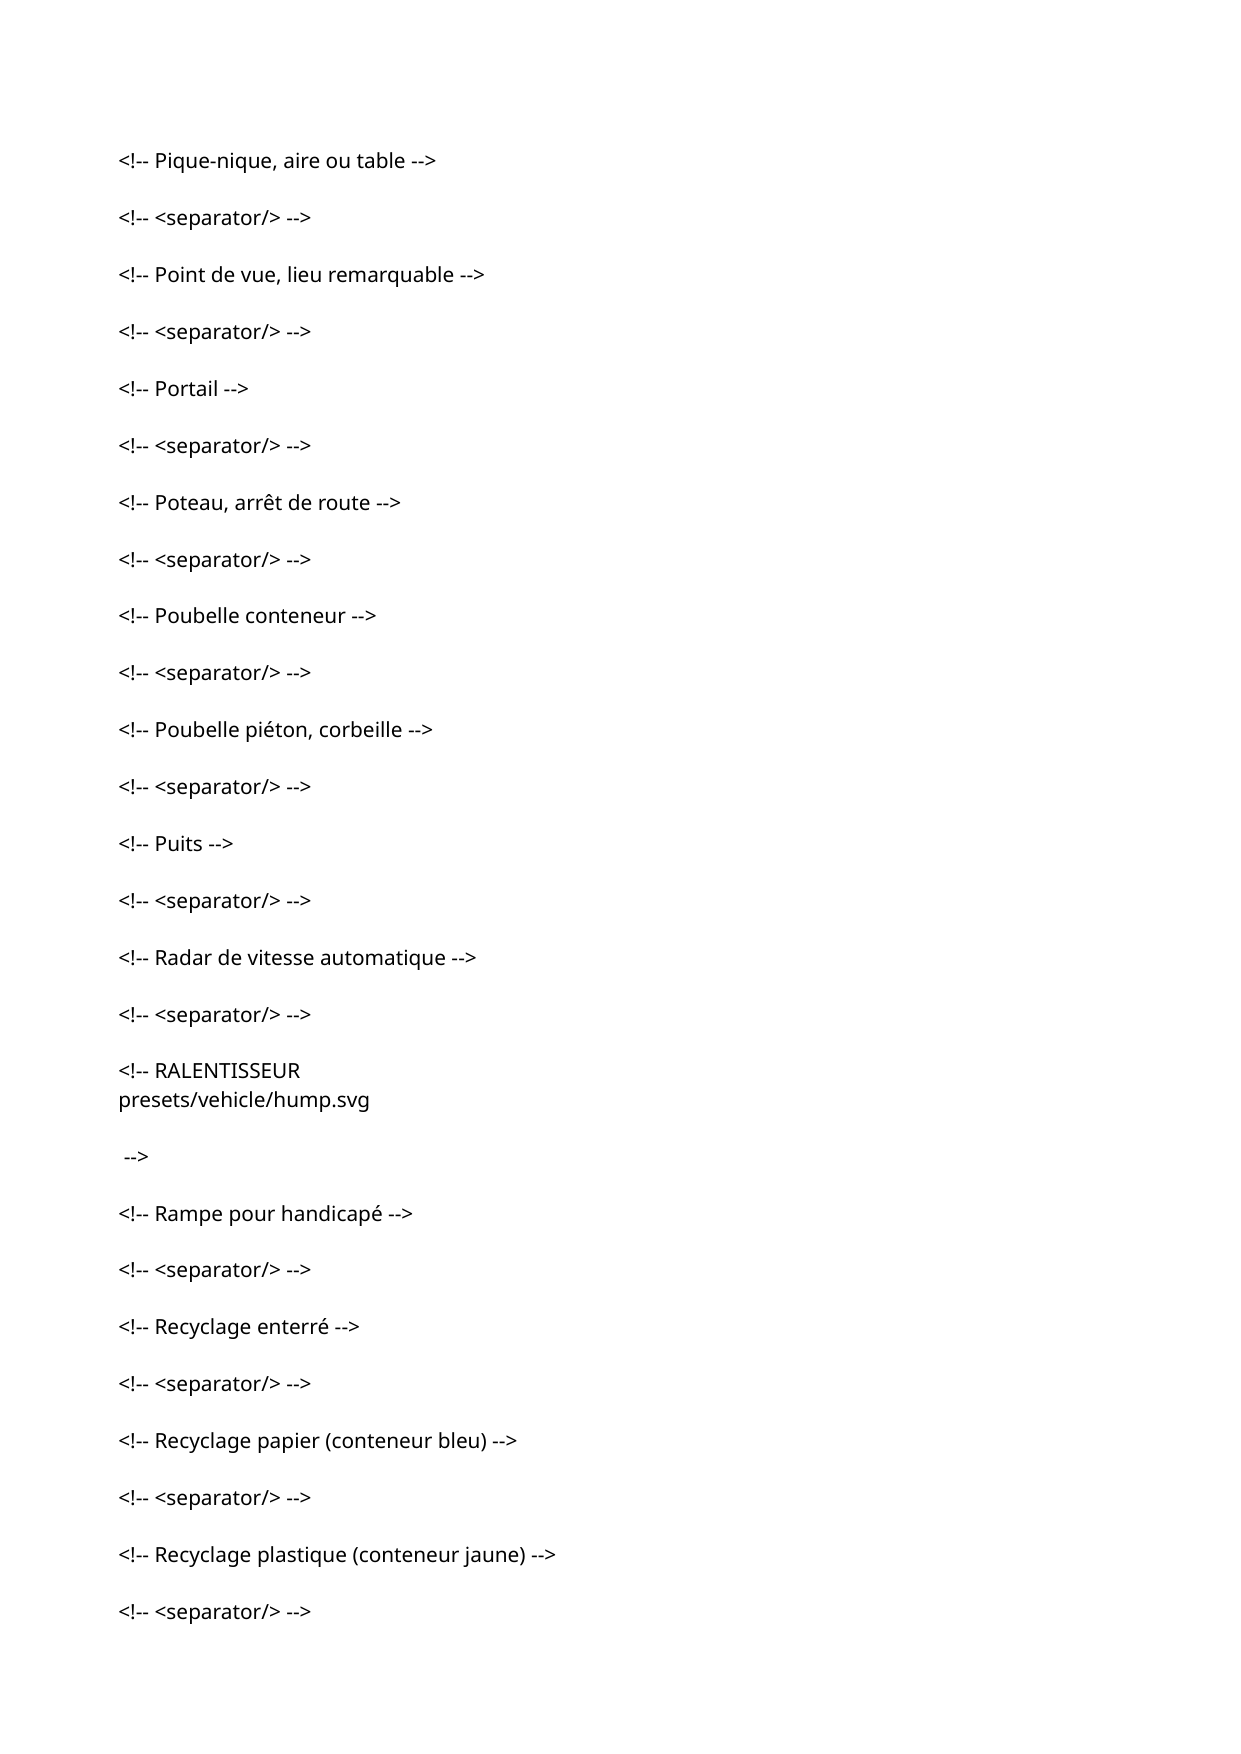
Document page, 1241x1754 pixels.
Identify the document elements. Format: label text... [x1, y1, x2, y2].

text <!-- Puits --> [118, 829, 1122, 857]
text <!-- <separator/> --> [118, 1483, 1122, 1512]
text <!-- Portail --> [118, 374, 1122, 402]
text <!-- <separator/> --> [118, 886, 1122, 914]
text <!-- Poubelle piéton, corbeille --> [118, 715, 1122, 744]
text <!-- Rampe pour handicapé --> [118, 1199, 1122, 1227]
text <!-- <separator/> --> [118, 317, 1122, 346]
text <!-- Poubelle conteneur --> [118, 602, 1122, 630]
text <!-- <separator/> --> [118, 658, 1122, 687]
text <!-- Recyclage papier (conteneur bleu) --> [118, 1426, 1122, 1455]
text <!-- RALENTISSEUR [118, 1057, 1122, 1085]
text <!-- Poteau, arrêt de route --> [118, 488, 1122, 516]
text <!-- <separator/> --> [118, 1597, 1122, 1625]
text <!-- Pique-nique, aire ou table --> [118, 147, 1122, 175]
text <!-- Radar de vitesse automatique --> [118, 943, 1122, 971]
text <!-- Point de vue, lieu remarquable --> [118, 260, 1122, 289]
text --> [118, 1142, 1122, 1170]
text <!-- Recyclage plastique (conteneur jaune) --> [118, 1540, 1122, 1568]
text <!-- <separator/> --> [118, 1369, 1122, 1398]
text <!-- Recyclage enterré --> [118, 1312, 1122, 1341]
text <!-- <separator/> --> [118, 431, 1122, 459]
text presets/vehicle/hump.svg [118, 1085, 1122, 1113]
text <!-- <separator/> --> [118, 772, 1122, 801]
text <!-- <separator/> --> [118, 203, 1122, 232]
text <!-- <separator/> --> [118, 1256, 1122, 1284]
text <!-- <separator/> --> [118, 545, 1122, 573]
text <!-- <separator/> --> [118, 1000, 1122, 1028]
